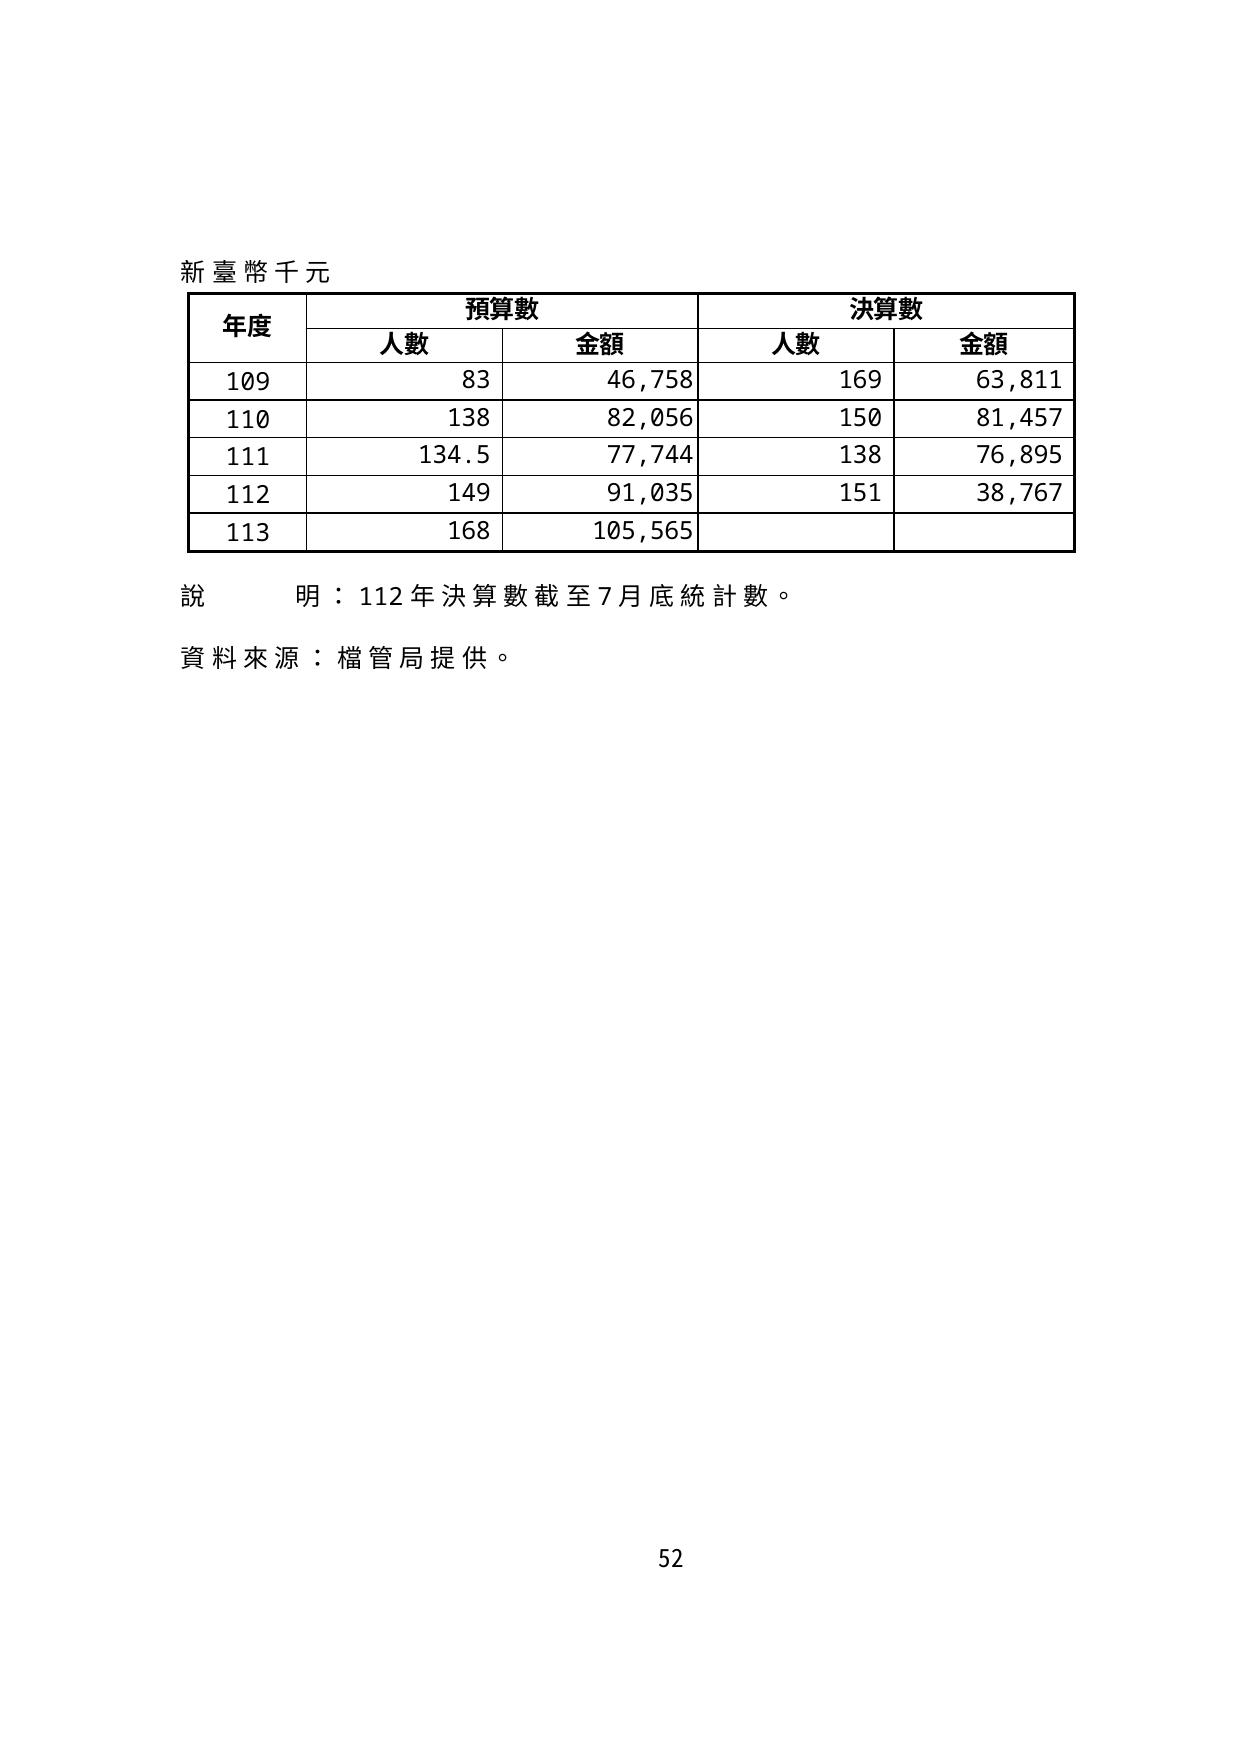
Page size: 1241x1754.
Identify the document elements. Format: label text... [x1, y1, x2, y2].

table_cell 76,895 [895, 438, 1073, 474]
table_cell 63,811 [895, 363, 1073, 399]
table_cell 人數 [699, 329, 893, 362]
table_header 決算數 [699, 295, 1073, 327]
text 說 明：112年決算數截至7月底統計數。 [177, 553, 1092, 615]
table_cell 81,457 [895, 401, 1073, 437]
table_cell 151 [699, 476, 893, 512]
table_cell 112 [190, 476, 306, 512]
table_cell 168 [307, 514, 502, 550]
table_cell 82,056 [503, 401, 697, 437]
table_cell 138 [699, 438, 893, 474]
table_cell 138 [307, 401, 502, 437]
table_cell 110 [190, 401, 306, 437]
table_cell 77,744 [503, 438, 697, 474]
table_cell 134.5 [307, 438, 502, 474]
table_cell [895, 514, 1073, 550]
text 資料來源：檔管局提供。 [177, 615, 1092, 678]
table_cell 人數 [307, 329, 502, 362]
table_cell 113 [190, 514, 306, 550]
table_cell 149 [307, 476, 502, 512]
table_cell 38,767 [895, 476, 1073, 512]
table_cell 91,035 [503, 476, 697, 512]
text 新臺幣千元 [175, 229, 1063, 292]
table_cell 83 [307, 363, 502, 399]
table_cell [699, 514, 893, 550]
table_header 預算數 [307, 295, 697, 327]
table_cell 金額 [503, 329, 697, 362]
table_header 年度 [190, 295, 306, 362]
table_cell 109 [190, 363, 306, 399]
table_cell 150 [699, 401, 893, 437]
table_cell 111 [190, 438, 306, 474]
table_cell 169 [699, 363, 893, 399]
table_cell 105,565 [503, 514, 697, 550]
table_cell 金額 [895, 329, 1073, 362]
table_cell 46,758 [503, 363, 697, 399]
